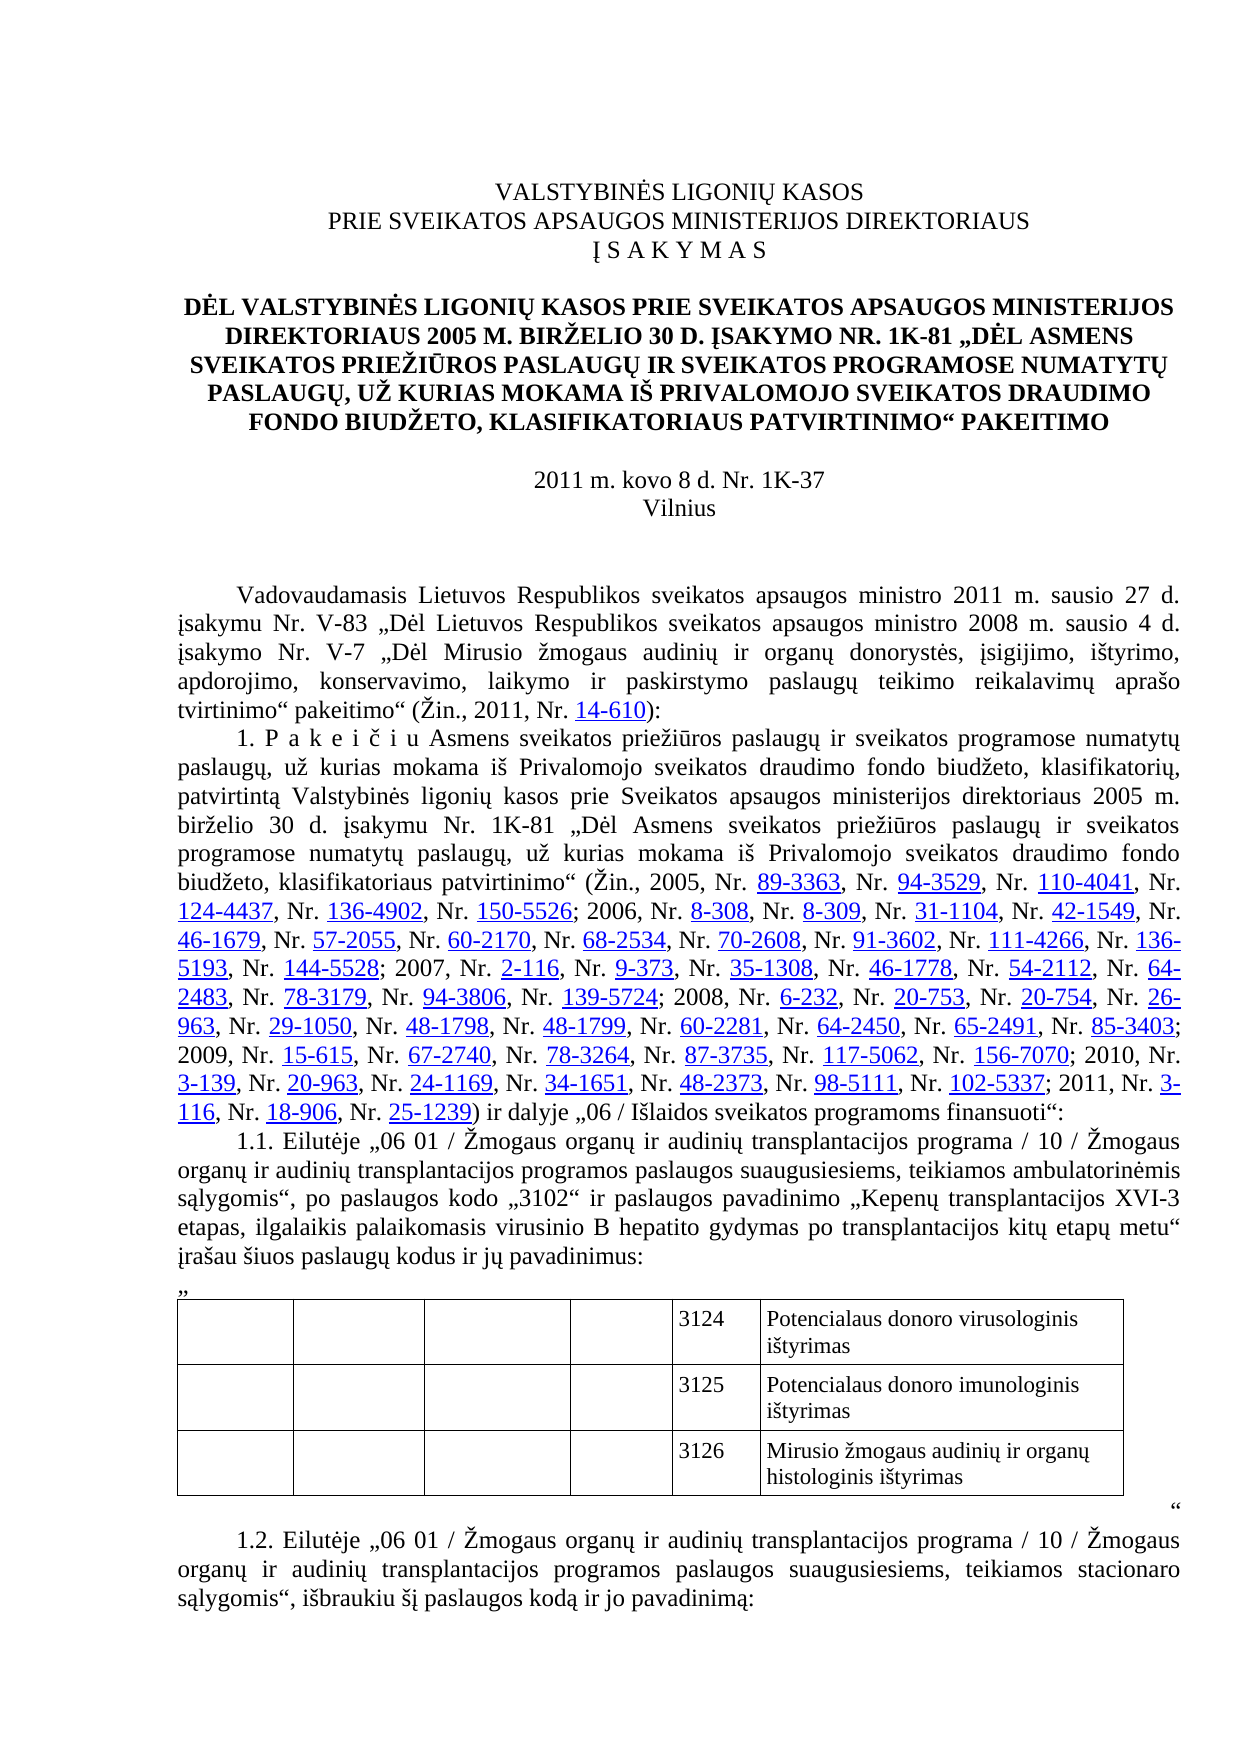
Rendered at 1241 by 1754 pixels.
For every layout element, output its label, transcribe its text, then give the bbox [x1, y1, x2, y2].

text 1.1. Eilutėje „06 01 / Žmogaus organų ir audinių transplantacijos programa / 10 / Žmogaus organų ir audinių transplantacijos programos paslaugos suaugusiesiems, teikiamos ambulatorinėmis sąlygomis“, po paslaugos kodo „3102“ ir paslaugos pavadinimo „Kepenų transplantacijos XVI-3 etapas, ilgalaikis palaikomasis virusinio B hepatito gydymas po transplantacijos kitų etapų metu“ įrašau šiuos paslaugų kodus ir jų pavadinimus: [177, 1126, 1181, 1270]
table_cell [425, 1365, 570, 1430]
table_header Potencialaus donoro virusologinis ištyrimas [761, 1300, 1123, 1364]
table_cell [571, 1431, 672, 1495]
text DĖL VALSTYBINĖS LIGONIŲ KASOS PRIE SVEIKATOS APSAUGOS MINISTERIJOS DIREKTORIAUS 2005 m. BIRŽELIO 30 d. ĮSAKYMO Nr. 1K-81 „DĖL ASMENS SVEIKATOS PRIEŽIŪROS PASLAUGŲ IR SVEIKATOS PROGRAMOSE NUMATYTŲ PASLAUGŲ, UŽ KURIAS MOKAMA IŠ PRIVALOMOJO SVEIKATOS DRAUDIMO FONDO BIUDŽETO, KLASIFIKATORIAUS PATVIRTINIMO“ PAKEITIMO [177, 292, 1181, 436]
table_cell [571, 1365, 672, 1430]
table_cell 3126 [673, 1431, 760, 1495]
text 1. P a k e i č i u Asmens sveikatos priežiūros paslaugų ir sveikatos programose numatytų paslaugų, už kurias mokama iš Privalomojo sveikatos draudimo fondo biudžeto, klasifikatorių, patvirtintą Valstybinės ligonių kasos prie Sveikatos apsaugos ministerijos direktoriaus 2005 m. birželio 30 d. įsakymu Nr. 1K-81 „Dėl Asmens sveikatos priežiūros paslaugų ir sveikatos programose numatytų paslaugų, už kurias mokama iš Privalomojo sveikatos draudimo fondo biudžeto, klasifikatoriaus patvirtinimo“ (Žin., 2005, Nr. 89-3363, Nr. 94-3529, Nr. 110-4041, Nr. 124-4437, Nr. 136-4902, Nr. 150-5526; 2006, Nr. 8-308, Nr. 8-309, Nr. 31-1104, Nr. 42-1549, Nr. 46-1679, Nr. 57-2055, Nr. 60-2170, Nr. 68-2534, Nr. 70-2608, Nr. 91-3602, Nr. 111-4266, Nr. 136-5193, Nr. 144-5528; 2007, Nr. 2-116, Nr. 9-373, Nr. 35-1308, Nr. 46-1778, Nr. 54-2112, Nr. 64-2483, Nr. 78-3179, Nr. 94-3806, Nr. 139-5724; 2008, Nr. 6-232, Nr. 20-753, Nr. 20-754, Nr. 26-963, Nr. 29-1050, Nr. 48-1798, Nr. 48-1799, Nr. 60-2281, Nr. 64-2450, Nr. 65-2491, Nr. 85-3403; 2009, Nr. 15-615, Nr. 67-2740, Nr. 78-3264, Nr. 87-3735, Nr. 117-5062, Nr. 156-7070; 2010, Nr. 3-139, Nr. 20-963, Nr. 24-1169, Nr. 34-1651, Nr. 48-2373, Nr. 98-5111, Nr. 102-5337; 2011, Nr. 3-116, Nr. 18-906, Nr. 25-1239) ir dalyje „06 / Išlaidos sveikatos programoms finansuoti“: [177, 723, 1181, 1126]
text ĮSAKYMAS [177, 235, 1181, 263]
table_cell [178, 1365, 293, 1430]
table_header [425, 1300, 570, 1364]
table_header [294, 1300, 424, 1364]
text “ [177, 1496, 1181, 1525]
text „ [177, 1270, 1181, 1298]
table_header [571, 1300, 672, 1364]
text VALSTYBINĖS LIGONIŲ KASOS [177, 177, 1181, 206]
table_cell 3125 [673, 1365, 760, 1430]
text Vadovaudamasis Lietuvos Respublikos sveikatos apsaugos ministro 2011 m. sausio 27 d. įsakymu Nr. V-83 „Dėl Lietuvos Respublikos sveikatos apsaugos ministro 2008 m. sausio 4 d. įsakymo Nr. V-7 „Dėl Mirusio žmogaus audinių ir organų donorystės, įsigijimo, ištyrimo, apdorojimo, konservavimo, laikymo ir paskirstymo paslaugų teikimo reikalavimų aprašo tvirtinimo“ pakeitimo“ (Žin., 2011, Nr. 14-610): [177, 580, 1181, 723]
table_cell Mirusio žmogaus audinių ir organų histologinis ištyrimas [761, 1431, 1123, 1495]
text 2011 m. kovo 8 d. Nr. 1K-37 [177, 465, 1181, 493]
text 1.2. Eilutėje „06 01 / Žmogaus organų ir audinių transplantacijos programa / 10 / Žmogaus organų ir audinių transplantacijos programos paslaugos suaugusiesiems, teikiamos stacionaro sąlygomis“, išbraukiu šį paslaugos kodą ir jo pavadinimą: [177, 1525, 1181, 1611]
table_cell [178, 1431, 293, 1495]
text PRIE SVEIKATOS APSAUGOS MINISTERIJOS DIREKTORIAUS [177, 206, 1181, 235]
table_cell [294, 1431, 424, 1495]
text Vilnius [177, 493, 1181, 522]
table_header 3124 [673, 1300, 760, 1364]
table_cell [425, 1431, 570, 1495]
table_cell Potencialaus donoro imunologinis ištyrimas [761, 1365, 1123, 1430]
table_cell [294, 1365, 424, 1430]
table_header [178, 1300, 293, 1364]
